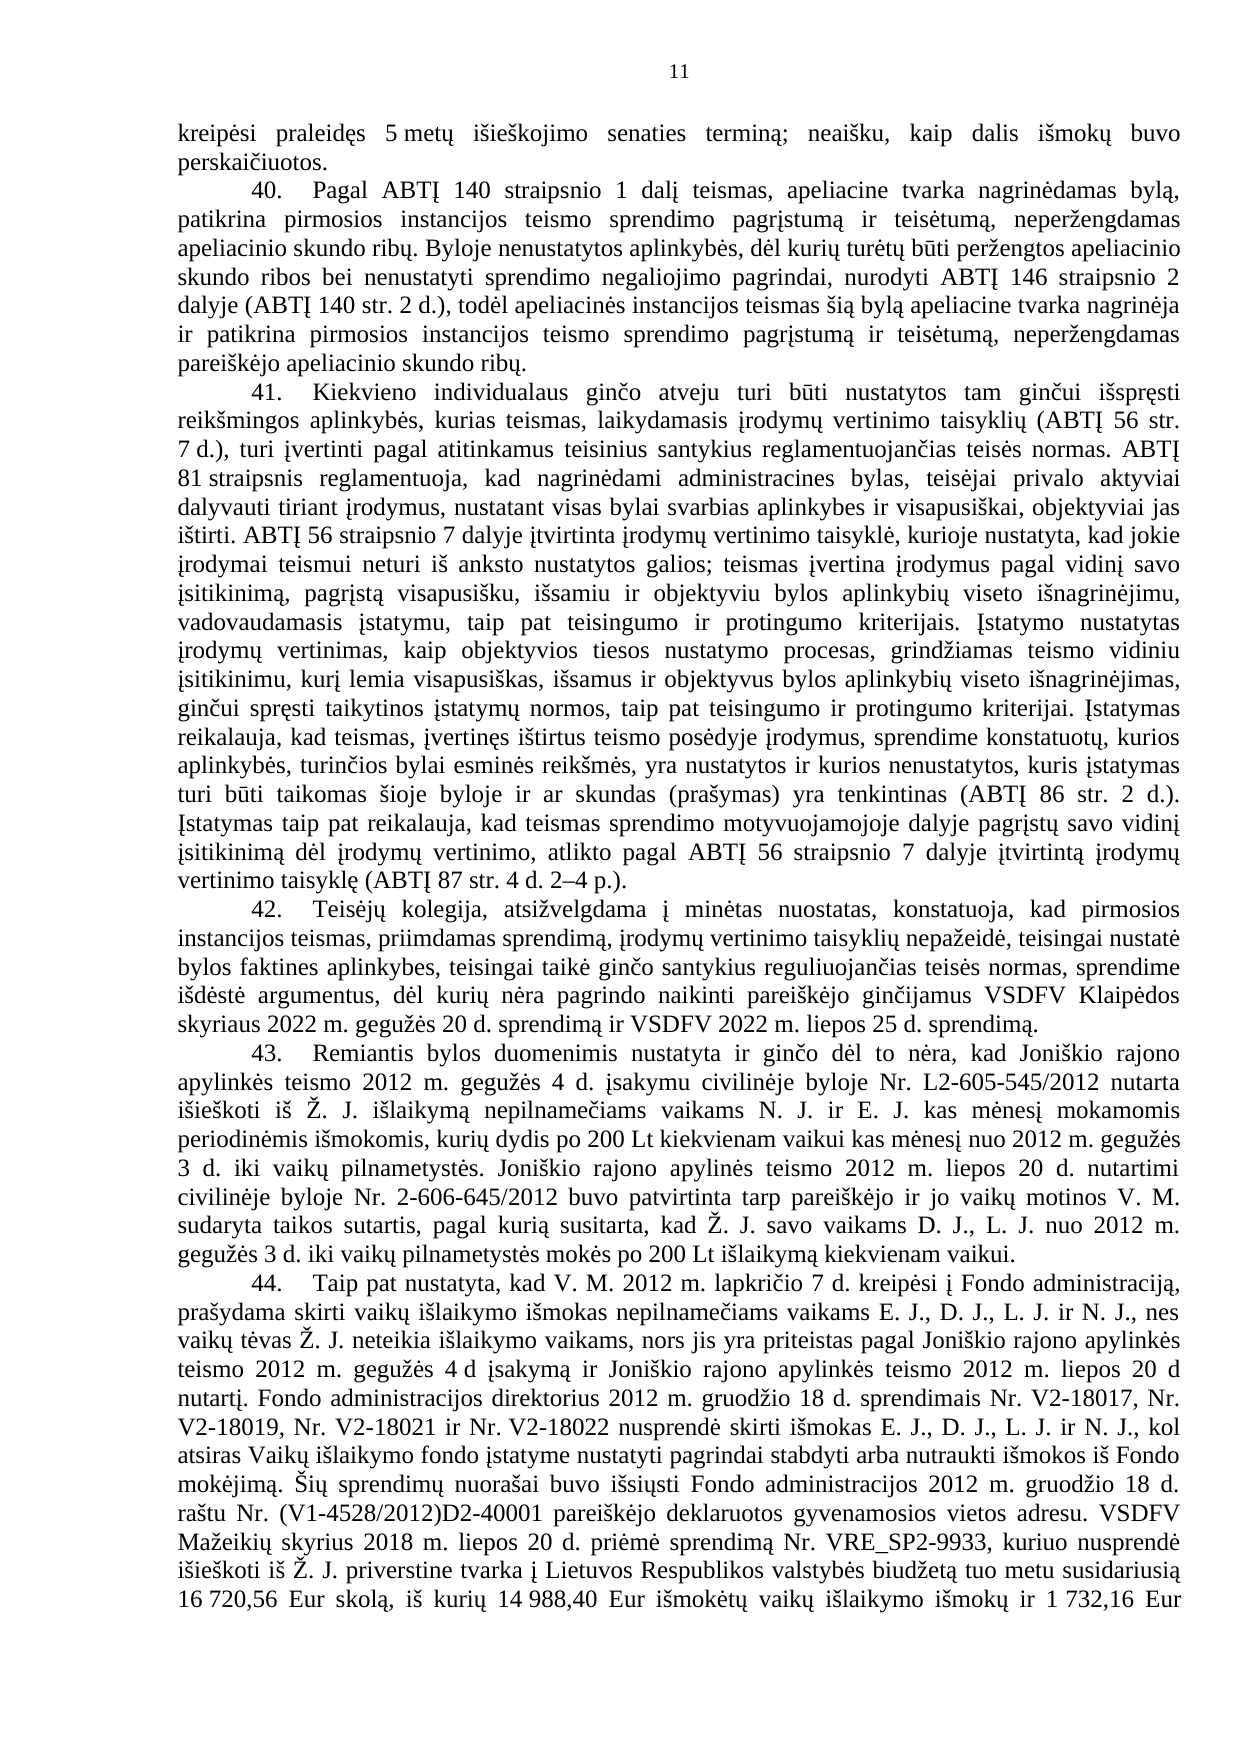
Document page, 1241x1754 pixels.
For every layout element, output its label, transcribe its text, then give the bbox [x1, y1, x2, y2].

text 41. Kiekvieno individualaus ginčo atveju turi būti nustatytos tam ginčui išspręsti reikšmingos aplinkybės, kurias teismas, laikydamasis įrodymų vertinimo taisyklių (ABTĮ 56 str. 7 d.), turi įvertinti pagal atitinkamus teisinius santykius reglamentuojančias teisės normas. ABTĮ 81 straipsnis reglamentuoja, kad nagrinėdami administracines bylas, teisėjai privalo aktyviai dalyvauti tiriant įrodymus, nustatant visas bylai svarbias aplinkybes ir visapusiškai, objektyviai jas ištirti. ABTĮ 56 straipsnio 7 dalyje įtvirtinta įrodymų vertinimo taisyklė, kurioje nustatyta, kad jokie įrodymai teismui neturi iš anksto nustatytos galios; teismas įvertina įrodymus pagal vidinį savo įsitikinimą, pagrįstą visapusišku, išsamiu ir objektyviu bylos aplinkybių viseto išnagrinėjimu, vadovaudamasis įstatymu, taip pat teisingumo ir protingumo kriterijais. Įstatymo nustatytas įrodymų vertinimas, kaip objektyvios tiesos nustatymo procesas, grindžiamas teismo vidiniu įsitikinimu, kurį lemia visapusiškas, išsamus ir objektyvus bylos aplinkybių viseto išnagrinėjimas, ginčui spręsti taikytinos įstatymų normos, taip pat teisingumo ir protingumo kriterijai. Įstatymas reikalauja, kad teismas, įvertinęs ištirtus teismo posėdyje įrodymus, sprendime konstatuotų, kurios aplinkybės, turinčios bylai esminės reikšmės, yra nustatytos ir kurios nenustatytos, kuris įstatymas turi būti taikomas šioje byloje ir ar skundas (prašymas) yra tenkintinas (ABTĮ 86 str. 2 d.). Įstatymas taip pat reikalauja, kad teismas sprendimo motyvuojamojoje dalyje pagrįstų savo vidinį įsitikinimą dėl įrodymų vertinimo, atlikto pagal ABTĮ 56 straipsnio 7 dalyje įtvirtintą įrodymų vertinimo taisyklę (ABTĮ 87 str. 4 d. 2–4 p.). [177, 377, 1181, 894]
text kreipėsi praleidęs 5 metų išieškojimo senaties terminą; neaišku, kaip dalis išmokų buvo perskaičiuotos. [177, 118, 1181, 176]
text 44. Taip pat nustatyta, kad V. M. 2012 m. lapkričio 7 d. kreipėsi į Fondo administraciją, prašydama skirti vaikų išlaikymo išmokas nepilnamečiams vaikams E. J., D. J., L. J. ir N. J., nes vaikų tėvas Ž. J. neteikia išlaikymo vaikams, nors jis yra priteistas pagal Joniškio rajono apylinkės teismo 2012 m. gegužės 4 d įsakymą ir Joniškio rajono apylinkės teismo 2012 m. liepos 20 d nutartį. Fondo administracijos direktorius 2012 m. gruodžio 18 d. sprendimais Nr. V2-18017, Nr. V2-18019, Nr. V2-18021 ir Nr. V2-18022 nusprendė skirti išmokas E. J., D. J., L. J. ir N. J., kol atsiras Vaikų išlaikymo fondo įstatyme nustatyti pagrindai stabdyti arba nutraukti išmokos iš Fondo mokėjimą. Šių sprendimų nuorašai buvo išsiųsti Fondo administracijos 2012 m. gruodžio 18 d. raštu Nr. (V1-4528/2012)D2-40001 pareiškėjo deklaruotos gyvenamosios vietos adresu. VSDFV Mažeikių skyrius 2018 m. liepos 20 d. priėmė sprendimą Nr. VRE_SP2-9933, kuriuo nusprendė išieškoti iš Ž. J. priverstine tvarka į Lietuvos Respublikos valstybės biudžetą tuo metu susidariusią 16 720,56 Eur skolą, iš kurių 14 988,40 Eur išmokėtų vaikų išlaikymo išmokų ir 1 732,16 Eur [177, 1268, 1181, 1613]
text 43. Remiantis bylos duomenimis nustatyta ir ginčo dėl to nėra, kad Joniškio rajono apylinkės teismo 2012 m. gegužės 4 d. įsakymu civilinėje byloje Nr. L2-605-545/2012 nutarta išieškoti iš Ž. J. išlaikymą nepilnamečiams vaikams N. J. ir E. J. kas mėnesį mokamomis periodinėmis išmokomis, kurių dydis po 200 Lt kiekvienam vaikui kas mėnesį nuo 2012 m. gegužės 3 d. iki vaikų pilnametystės. Joniškio rajono apylinės teismo 2012 m. liepos 20 d. nutartimi civilinėje byloje Nr. 2-606-645/2012 buvo patvirtinta tarp pareiškėjo ir jo vaikų motinos V. M. sudaryta taikos sutartis, pagal kurią susitarta, kad Ž. J. savo vaikams D. J., L. J. nuo 2012 m. gegužės 3 d. iki vaikų pilnametystės mokės po 200 Lt išlaikymą kiekvienam vaikui. [177, 1038, 1181, 1268]
text 42. Teisėjų kolegija, atsižvelgdama į minėtas nuostatas, konstatuoja, kad pirmosios instancijos teismas, priimdamas sprendimą, įrodymų vertinimo taisyklių nepažeidė, teisingai nustatė bylos faktines aplinkybes, teisingai taikė ginčo santykius reguliuojančias teisės normas, sprendime išdėstė argumentus, dėl kurių nėra pagrindo naikinti pareiškėjo ginčijamus VSDFV Klaipėdos skyriaus 2022 m. gegužės 20 d. sprendimą ir VSDFV 2022 m. liepos 25 d. sprendimą. [177, 894, 1181, 1038]
text 40. Pagal ABTĮ 140 straipsnio 1 dalį teismas, apeliacine tvarka nagrinėdamas bylą, patikrina pirmosios instancijos teismo sprendimo pagrįstumą ir teisėtumą, neperžengdamas apeliacinio skundo ribų. Byloje nenustatytos aplinkybės, dėl kurių turėtų būti peržengtos apeliacinio skundo ribos bei nenustatyti sprendimo negaliojimo pagrindai, nurodyti ABTĮ 146 straipsnio 2 dalyje (ABTĮ 140 str. 2 d.), todėl apeliacinės instancijos teismas šią bylą apeliacine tvarka nagrinėja ir patikrina pirmosios instancijos teismo sprendimo pagrįstumą ir teisėtumą, neperžengdamas pareiškėjo apeliacinio skundo ribų. [177, 176, 1181, 377]
